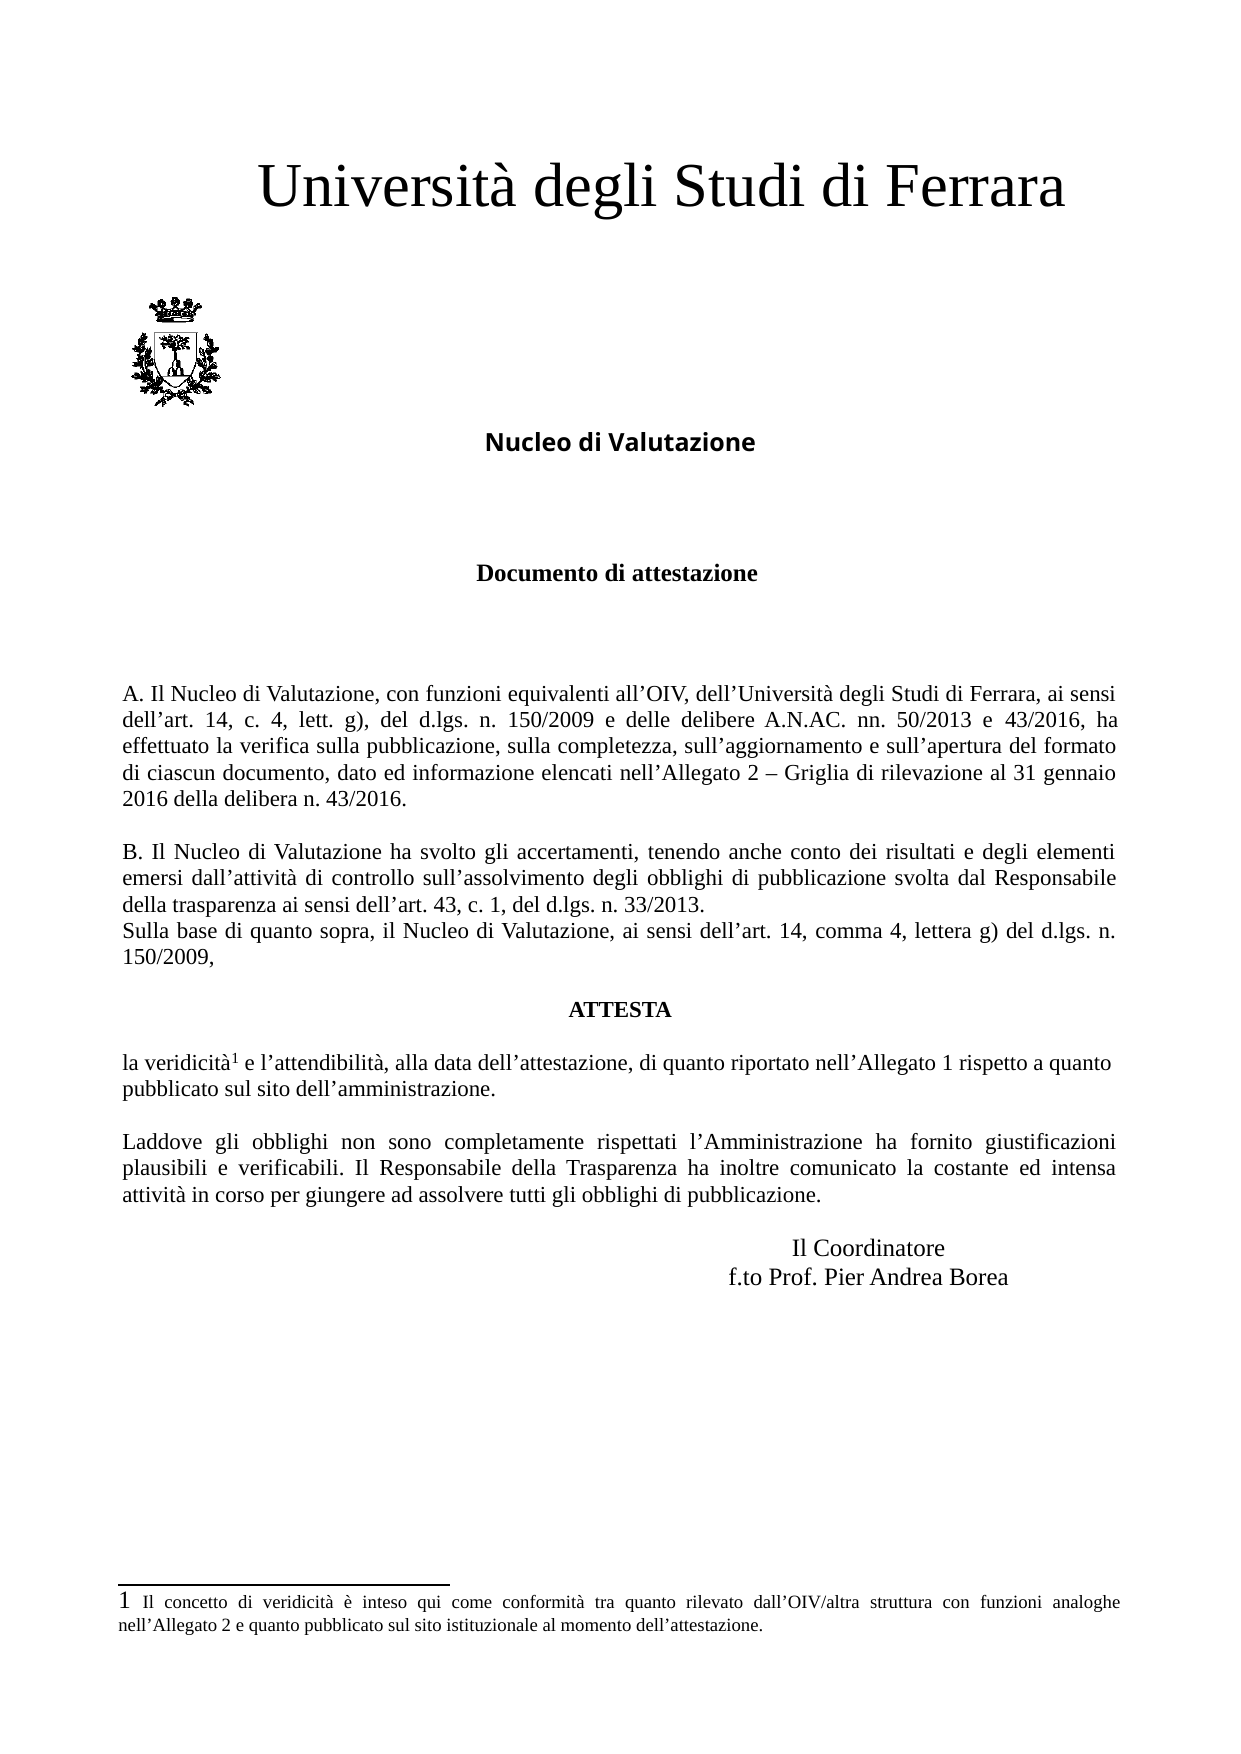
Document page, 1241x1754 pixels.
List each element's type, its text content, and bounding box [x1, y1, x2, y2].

table_cell [593, 634, 1129, 680]
table_cell A. Il Nucleo di Valutazione, con funzioni equivalenti all’OIV, dell’Università degli Studi di Ferrara, ai sensi dell’art. 14, c. 4, lett. g), del d.lgs. n. 150/2009 e delle delibere A.N.AC. nn. 50/2013 e 43/2016, ha effettuato la verifica sulla pubblicazione, sulla completezza, sull’aggiornamento e sull’apertura del formato di ciascun documento, dato ed informazione elencati nell’Allegato 2 – Griglia di rilevazione al 31 gennaio 2016 della delibera n. 43/2016. B. Il Nucleo di Valutazione ha svolto gli accertamenti, tenendo anche conto dei risultati e degli elementi emersi dall’attività di controllo sull’assolvimento degli obblighi di pubblicazione svolta dal Responsabile della trasparenza ai sensi dell’art. 43, c. 1, del d.lgs. n. 33/2013. Sulla base di quanto sopra, il Nucleo di Valutazione, ai sensi dell’art. 14, comma 4, lettera g) del d.lgs. n. 150/2009, ATTESTA la veridicità e l’attendibilità, alla data dell’attestazione, di quanto riportato nell’Allegato 1 rispetto a quanto pubblicato sul sito dell’amministrazione. Laddove gli obblighi non sono completamente rispettati l’Amministrazione ha fornito giustificazioni plausibili e verificabili. Il Responsabile della Trasparenza ha inoltre comunicato la costante ed intensa attività in corso per giungere ad assolvere tutti gli obblighi di pubblicazione. [111, 680, 1129, 1233]
table_cell Il Coordinatore f.to Prof. Pier Andrea Borea Ferrara, 22 febbraio 201 Ferrara, 22 febbraio 201 [607, 1233, 1129, 1385]
text Nucleo di Valutazione [118, 424, 1122, 458]
text Università degli Studi di Ferrara [118, 148, 1122, 410]
table_header Documento di attestazione [111, 543, 1129, 634]
table_cell [516, 634, 593, 680]
table_cell [111, 1233, 607, 1385]
table_cell [111, 634, 516, 680]
